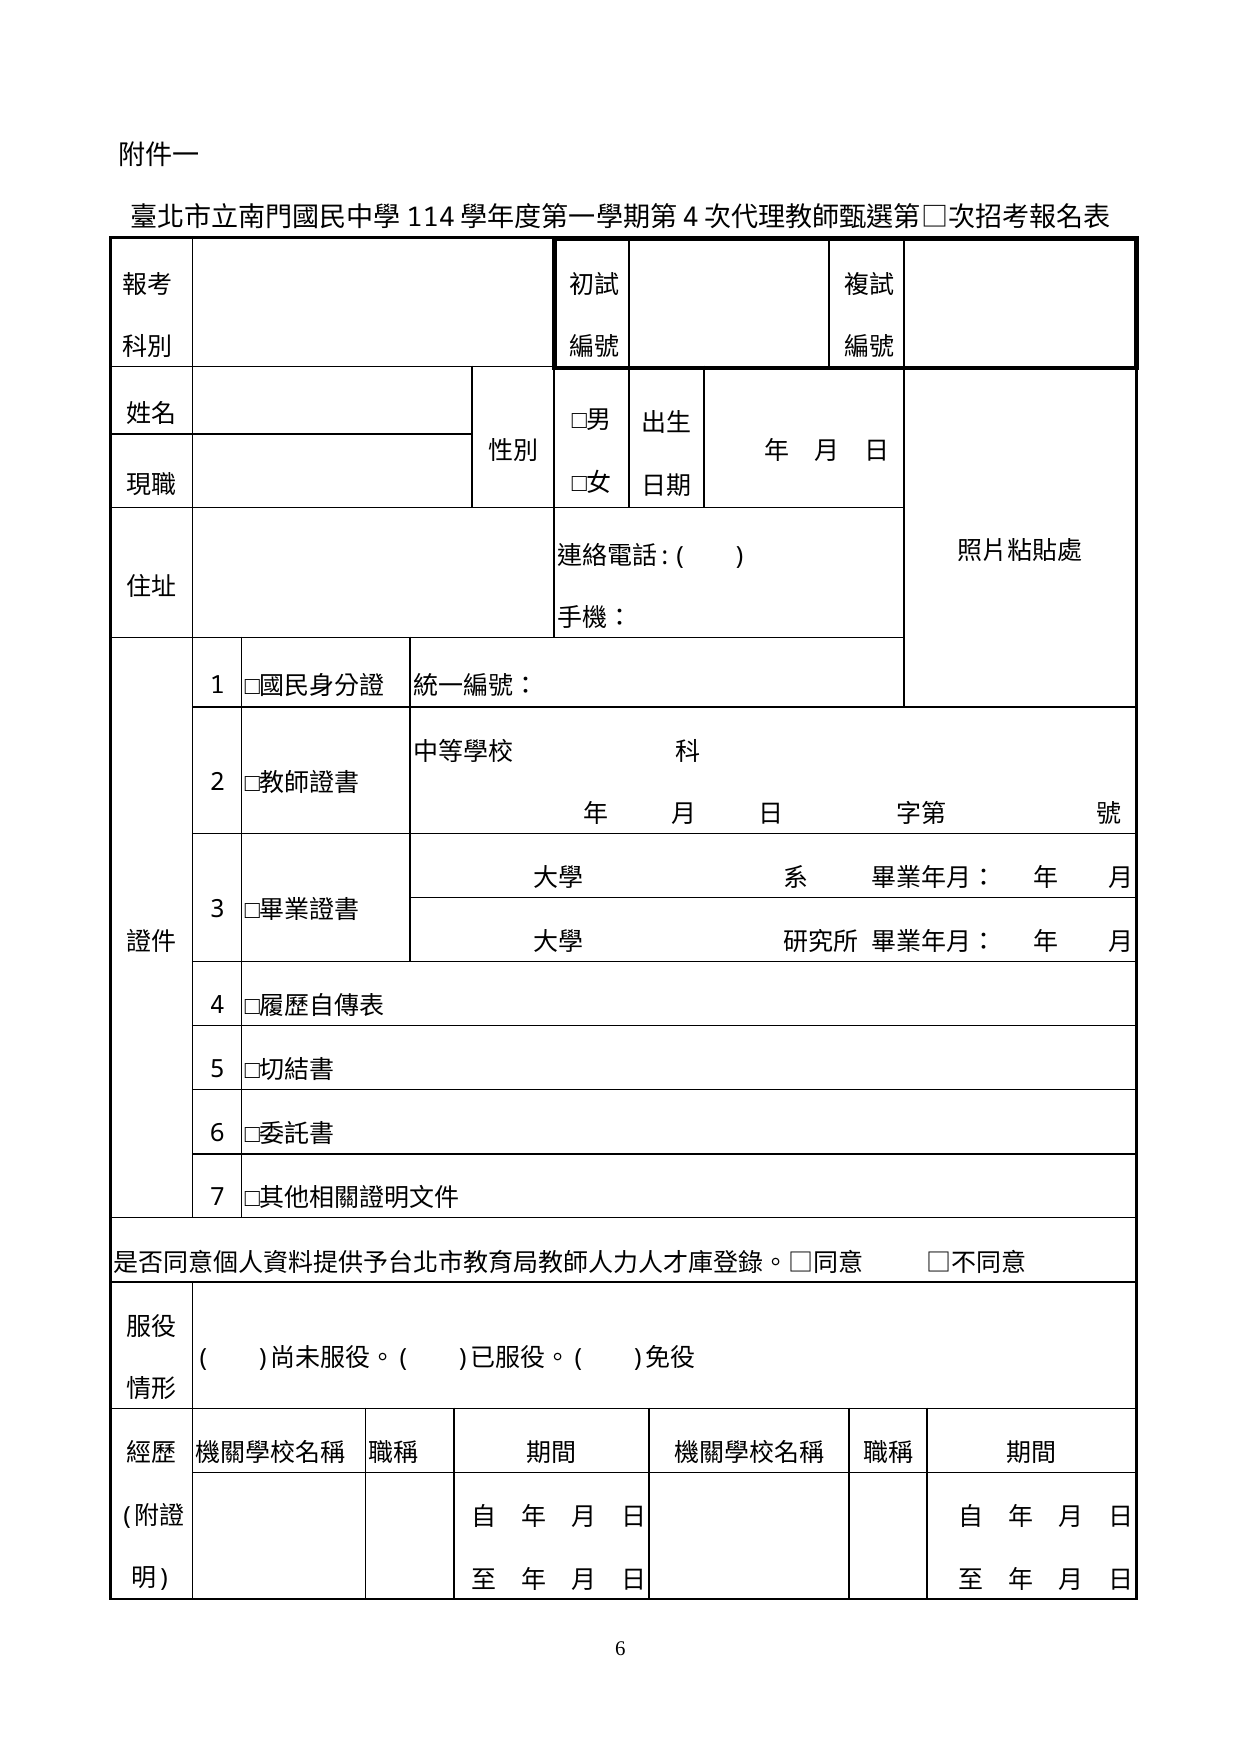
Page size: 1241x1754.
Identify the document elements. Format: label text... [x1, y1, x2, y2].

table_cell [193, 508, 553, 637]
table_cell 證件 [112, 638, 192, 1217]
table_cell [366, 1473, 453, 1598]
table_header [630, 241, 828, 366]
table_cell ( )尚未服役。( )已服役。( )免役 [193, 1283, 1135, 1407]
table_cell 大學 研究所 畢業年月： 年 月 [411, 898, 1135, 961]
table_cell □國民身分證 [242, 638, 409, 706]
text 附件一 [118, 111, 1122, 173]
table_cell [193, 367, 471, 433]
table_cell 中等學校 科 年 月 日 字第 號 [411, 708, 1135, 832]
table_cell 機關學校名稱 [650, 1409, 848, 1472]
table_cell □男 □女 [555, 370, 628, 507]
table_header 複試 編號 [830, 241, 903, 366]
table_cell 經歷(附證明) [112, 1409, 192, 1598]
table_header [905, 241, 1134, 366]
table_cell 7 [193, 1155, 241, 1217]
table_cell [650, 1473, 848, 1598]
table_cell 服役 情形 [112, 1283, 192, 1407]
table_cell 大學 系 畢業年月： 年 月 [411, 834, 1135, 897]
table_cell 自 年 月 日 至 年 月 日 [455, 1473, 648, 1598]
table_cell 職稱 [366, 1409, 453, 1472]
table_cell 出生 日期 [630, 370, 703, 507]
table_header 初試 編號 [557, 241, 628, 366]
table_cell □其他相關證明文件 [242, 1155, 1135, 1217]
table_cell □履歷自傳表 [242, 962, 1135, 1025]
table_cell 機關學校名稱 [193, 1409, 365, 1472]
table_cell 5 [193, 1026, 241, 1089]
table_cell 姓名 [112, 367, 192, 433]
table_cell 性別 [473, 367, 553, 507]
table_cell 年 月 日 [705, 370, 903, 507]
table_cell 是否同意個人資料提供予台北市教育局教師人力人才庫登錄。□同意 □不同意 [112, 1218, 1135, 1281]
table_cell 現職 [112, 435, 192, 507]
table_cell 住址 [112, 508, 192, 637]
table_cell 照片粘貼處 [905, 370, 1135, 706]
text 臺北市立南門國民中學114學年度第一學期第4次代理教師甄選第□次招考報名表 [118, 173, 1122, 236]
table_header [193, 239, 552, 366]
table_cell 自 年 月 日 至 年 月 日 [928, 1473, 1135, 1598]
table_cell [193, 1473, 365, 1598]
table_cell 期間 [455, 1409, 648, 1472]
table_cell 連絡電話:( ) 手機： [555, 508, 903, 637]
table_cell 2 [193, 708, 241, 832]
table_cell □委託書 [242, 1090, 1135, 1153]
table_cell [850, 1473, 926, 1598]
table_header 報考科別 [112, 239, 192, 366]
table_cell 1 [193, 638, 241, 706]
table_cell [193, 435, 471, 507]
table_cell □教師證書 [242, 708, 409, 832]
table_cell 職稱 [850, 1409, 926, 1472]
table_cell 3 [193, 834, 241, 961]
table_cell 統一編號： [411, 638, 903, 706]
table_cell 期間 [928, 1409, 1135, 1472]
table_cell 6 [193, 1090, 241, 1153]
table_cell □切結書 [242, 1026, 1135, 1089]
table_cell □畢業證書 [242, 834, 409, 961]
table_cell 4 [193, 962, 241, 1025]
